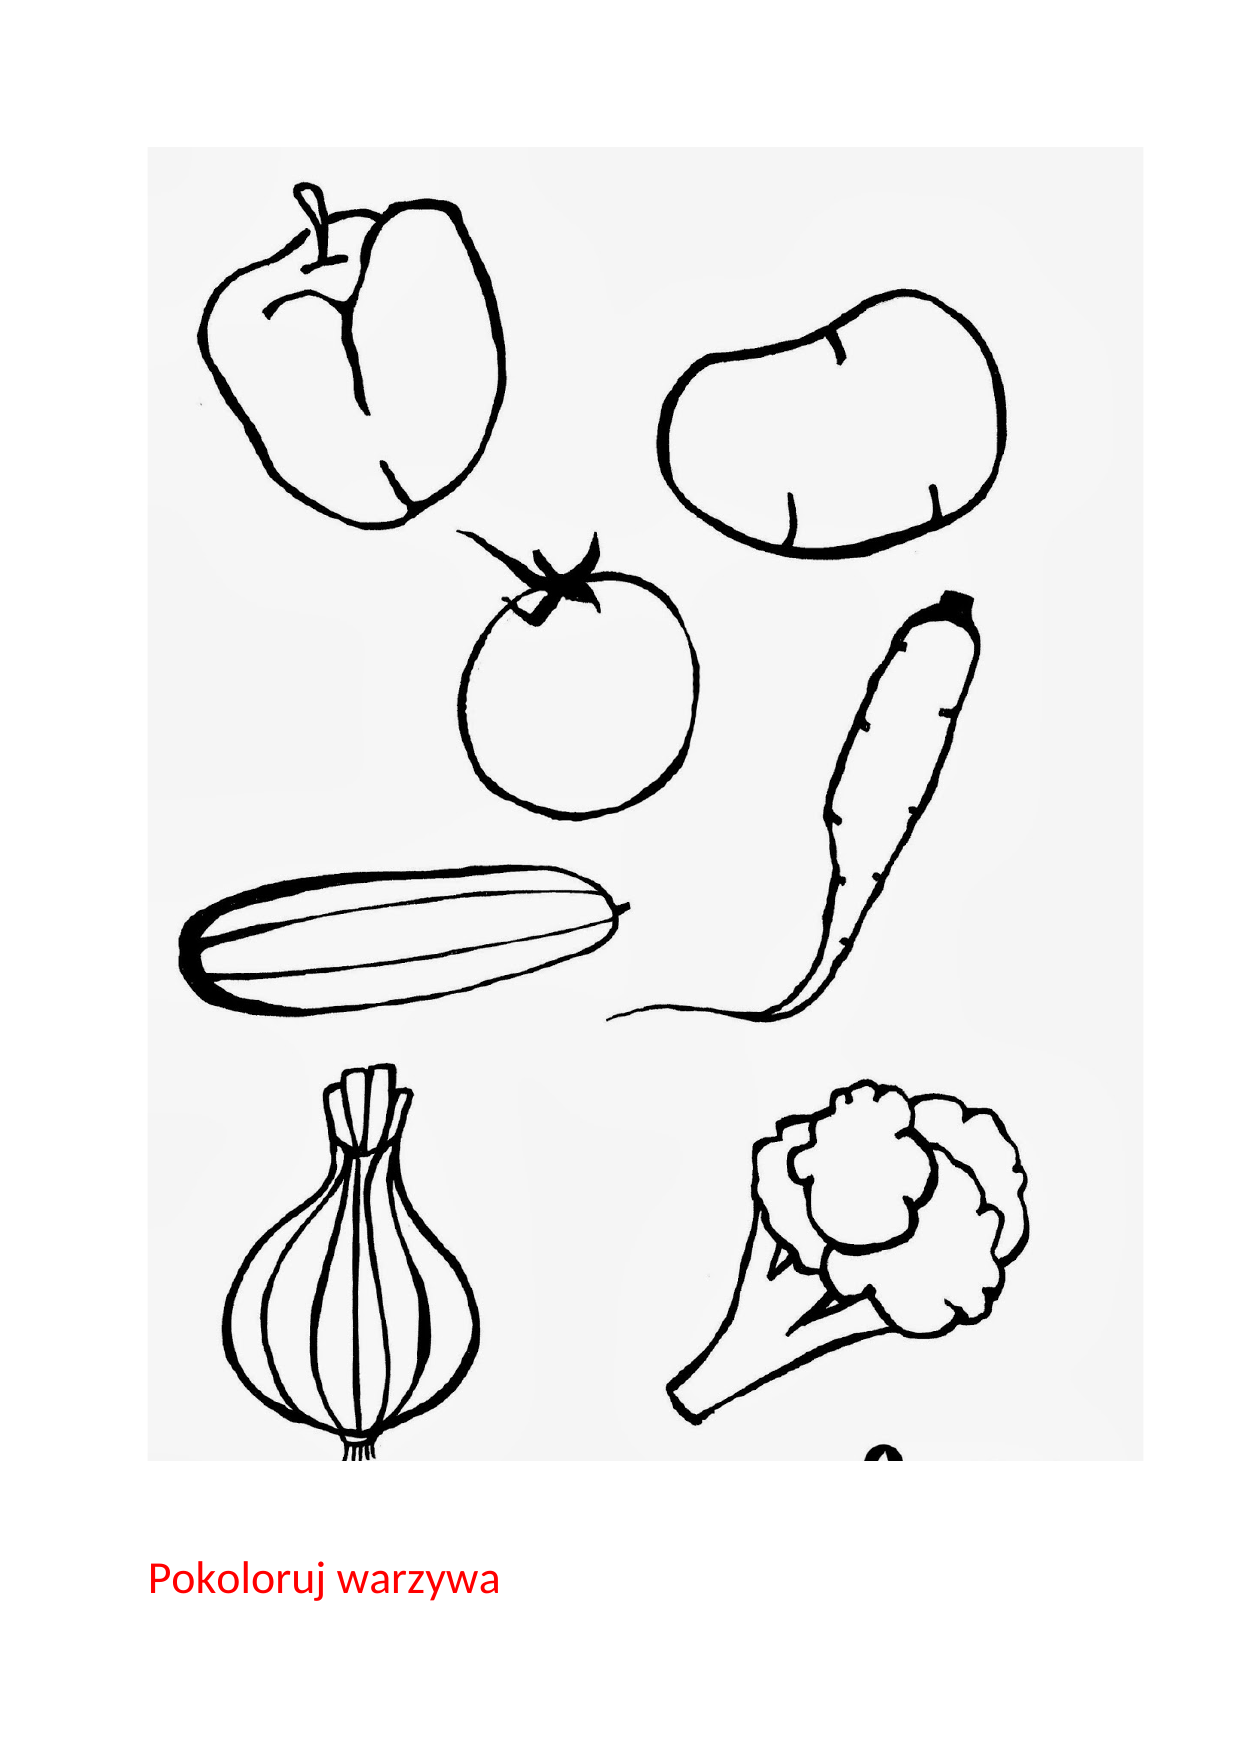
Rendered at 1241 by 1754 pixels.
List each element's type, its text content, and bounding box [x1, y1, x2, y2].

text Pokoloruj warzywa [148, 1549, 1093, 1605]
